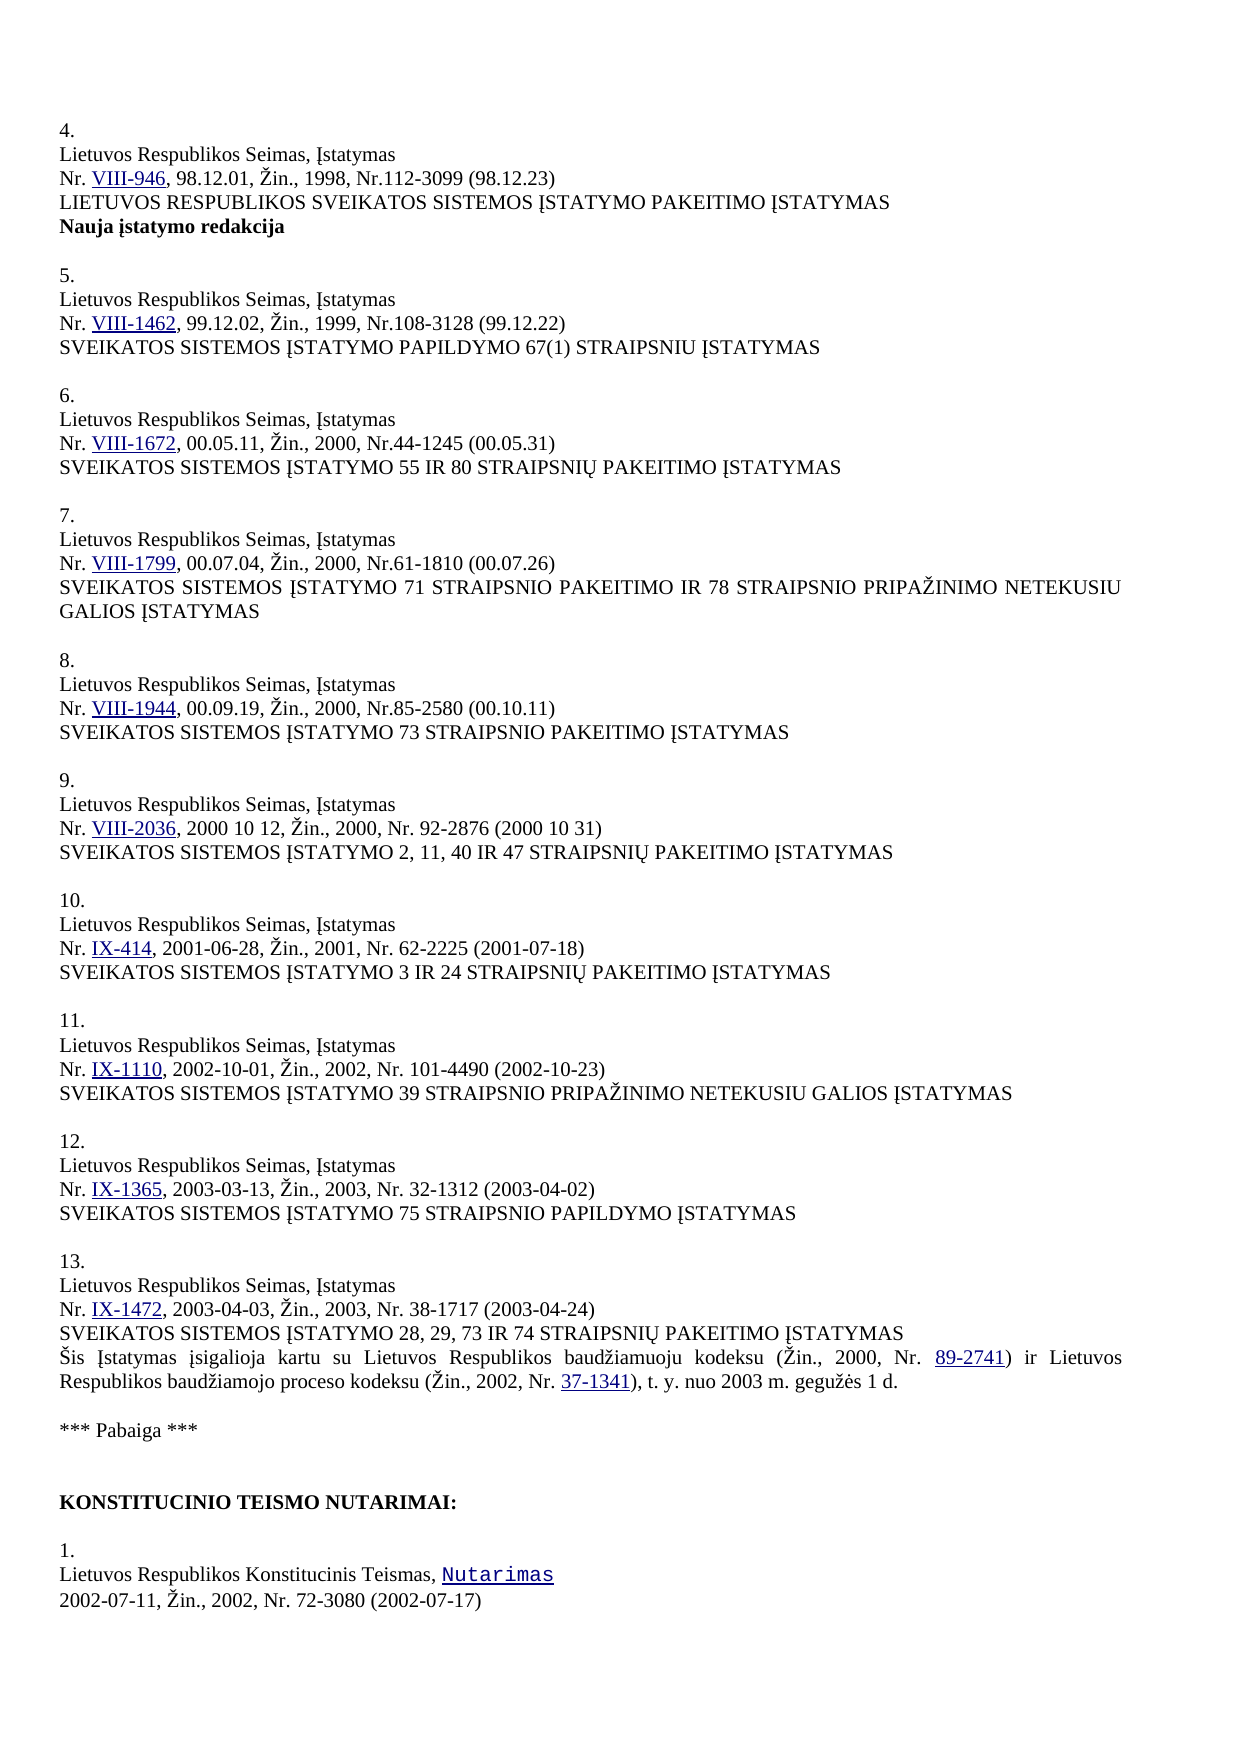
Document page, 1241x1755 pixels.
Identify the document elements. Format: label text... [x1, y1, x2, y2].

text 11. [59, 1008, 1122, 1032]
text Lietuvos Respublikos Seimas, Įstatymas [59, 527, 1122, 551]
text Šis Įstatymas įsigalioja kartu su Lietuvos Respublikos baudžiamuoju kodeksu (Žin., 2000, Nr. 89-2741) ir Lietuvos Respublikos baudžiamojo proceso kodeksu (Žin., 2002, Nr. 37-1341), t. y. nuo 2003 m. gegužės 1 d. [59, 1345, 1122, 1393]
text Nr. IX-1472, 2003-04-03, Žin., 2003, Nr. 38-1717 (2003-04-24) [59, 1297, 1122, 1321]
text 9. [59, 768, 1122, 792]
text *** Pabaiga *** [59, 1417, 1122, 1442]
text Lietuvos Respublikos Seimas, Įstatymas [59, 912, 1122, 936]
text SVEIKATOS SISTEMOS ĮSTATYMO 39 STRAIPSNIO PRIPAŽINIMO NETEKUSIU GALIOS ĮSTATYMAS [59, 1081, 1122, 1105]
text SVEIKATOS SISTEMOS ĮSTATYMO 71 STRAIPSNIO PAKEITIMO IR 78 STRAIPSNIO PRIPAŽINIMO NETEKUSIU GALIOS ĮSTATYMAS [59, 575, 1122, 623]
text Nr. VIII-1672, 00.05.11, Žin., 2000, Nr.44-1245 (00.05.31) [59, 431, 1122, 455]
text 5. [59, 262, 1122, 287]
text Nr. VIII-1462, 99.12.02, Žin., 1999, Nr.108-3128 (99.12.22) [59, 311, 1122, 335]
text 12. [59, 1129, 1122, 1153]
text Lietuvos Respublikos Seimas, Įstatymas [59, 407, 1122, 431]
text Lietuvos Respublikos Seimas, Įstatymas [59, 1032, 1122, 1057]
text SVEIKATOS SISTEMOS ĮSTATYMO 75 STRAIPSNIO PAPILDYMO ĮSTATYMAS [59, 1201, 1122, 1225]
text 8. [59, 647, 1122, 672]
text SVEIKATOS SISTEMOS ĮSTATYMO 73 STRAIPSNIO PAKEITIMO ĮSTATYMAS [59, 720, 1122, 744]
text SVEIKATOS SISTEMOS ĮSTATYMO 28, 29, 73 IR 74 STRAIPSNIŲ PAKEITIMO ĮSTATYMAS [59, 1321, 1122, 1345]
text Lietuvos Respublikos Seimas, Įstatymas [59, 792, 1122, 816]
text Nr. VIII-946, 98.12.01, Žin., 1998, Nr.112-3099 (98.12.23) [59, 166, 1122, 190]
text SVEIKATOS SISTEMOS ĮSTATYMO 3 IR 24 STRAIPSNIŲ PAKEITIMO ĮSTATYMAS [59, 960, 1122, 984]
text Nr. IX-1110, 2002-10-01, Žin., 2002, Nr. 101-4490 (2002-10-23) [59, 1057, 1122, 1081]
text Lietuvos Respublikos Seimas, Įstatymas [59, 672, 1122, 696]
text Lietuvos Respublikos Seimas, Įstatymas [59, 1273, 1122, 1297]
text Lietuvos Respublikos Seimas, Įstatymas [59, 287, 1122, 311]
text 7. [59, 503, 1122, 527]
text 10. [59, 888, 1122, 912]
text Nr. IX-414, 2001-06-28, Žin., 2001, Nr. 62-2225 (2001-07-18) [59, 936, 1122, 960]
text Nr. VIII-1944, 00.09.19, Žin., 2000, Nr.85-2580 (00.10.11) [59, 696, 1122, 720]
text SVEIKATOS SISTEMOS ĮSTATYMO PAPILDYMO 67(1) STRAIPSNIU ĮSTATYMAS [59, 335, 1122, 359]
text Lietuvos Respublikos Seimas, Įstatymas [59, 142, 1122, 166]
text Nr. VIII-2036, 2000 10 12, Žin., 2000, Nr. 92-2876 (2000 10 31) [59, 816, 1122, 840]
text 6. [59, 383, 1122, 407]
text 1. [59, 1538, 1122, 1562]
text 13. [59, 1249, 1122, 1273]
text 4. [59, 118, 1122, 142]
text SVEIKATOS SISTEMOS ĮSTATYMO 2, 11, 40 IR 47 STRAIPSNIŲ PAKEITIMO ĮSTATYMAS [59, 840, 1122, 864]
text KONSTITUCINIO TEISMO NUTARIMAI: [59, 1490, 1122, 1514]
text Lietuvos Respublikos Seimas, Įstatymas [59, 1153, 1122, 1177]
text Nr. IX-1365, 2003-03-13, Žin., 2003, Nr. 32-1312 (2003-04-02) [59, 1177, 1122, 1201]
text SVEIKATOS SISTEMOS ĮSTATYMO 55 IR 80 STRAIPSNIŲ PAKEITIMO ĮSTATYMAS [59, 455, 1122, 479]
text Lietuvos Respublikos Konstitucinis Teismas, Nutarimas [59, 1562, 1122, 1588]
text Nauja įstatymo redakcija [59, 214, 1122, 238]
text Nr. VIII-1799, 00.07.04, Žin., 2000, Nr.61-1810 (00.07.26) [59, 551, 1122, 575]
text 2002-07-11, Žin., 2002, Nr. 72-3080 (2002-07-17) [59, 1588, 1122, 1612]
text LIETUVOS RESPUBLIKOS SVEIKATOS SISTEMOS ĮSTATYMO PAKEITIMO ĮSTATYMAS [59, 190, 1122, 214]
